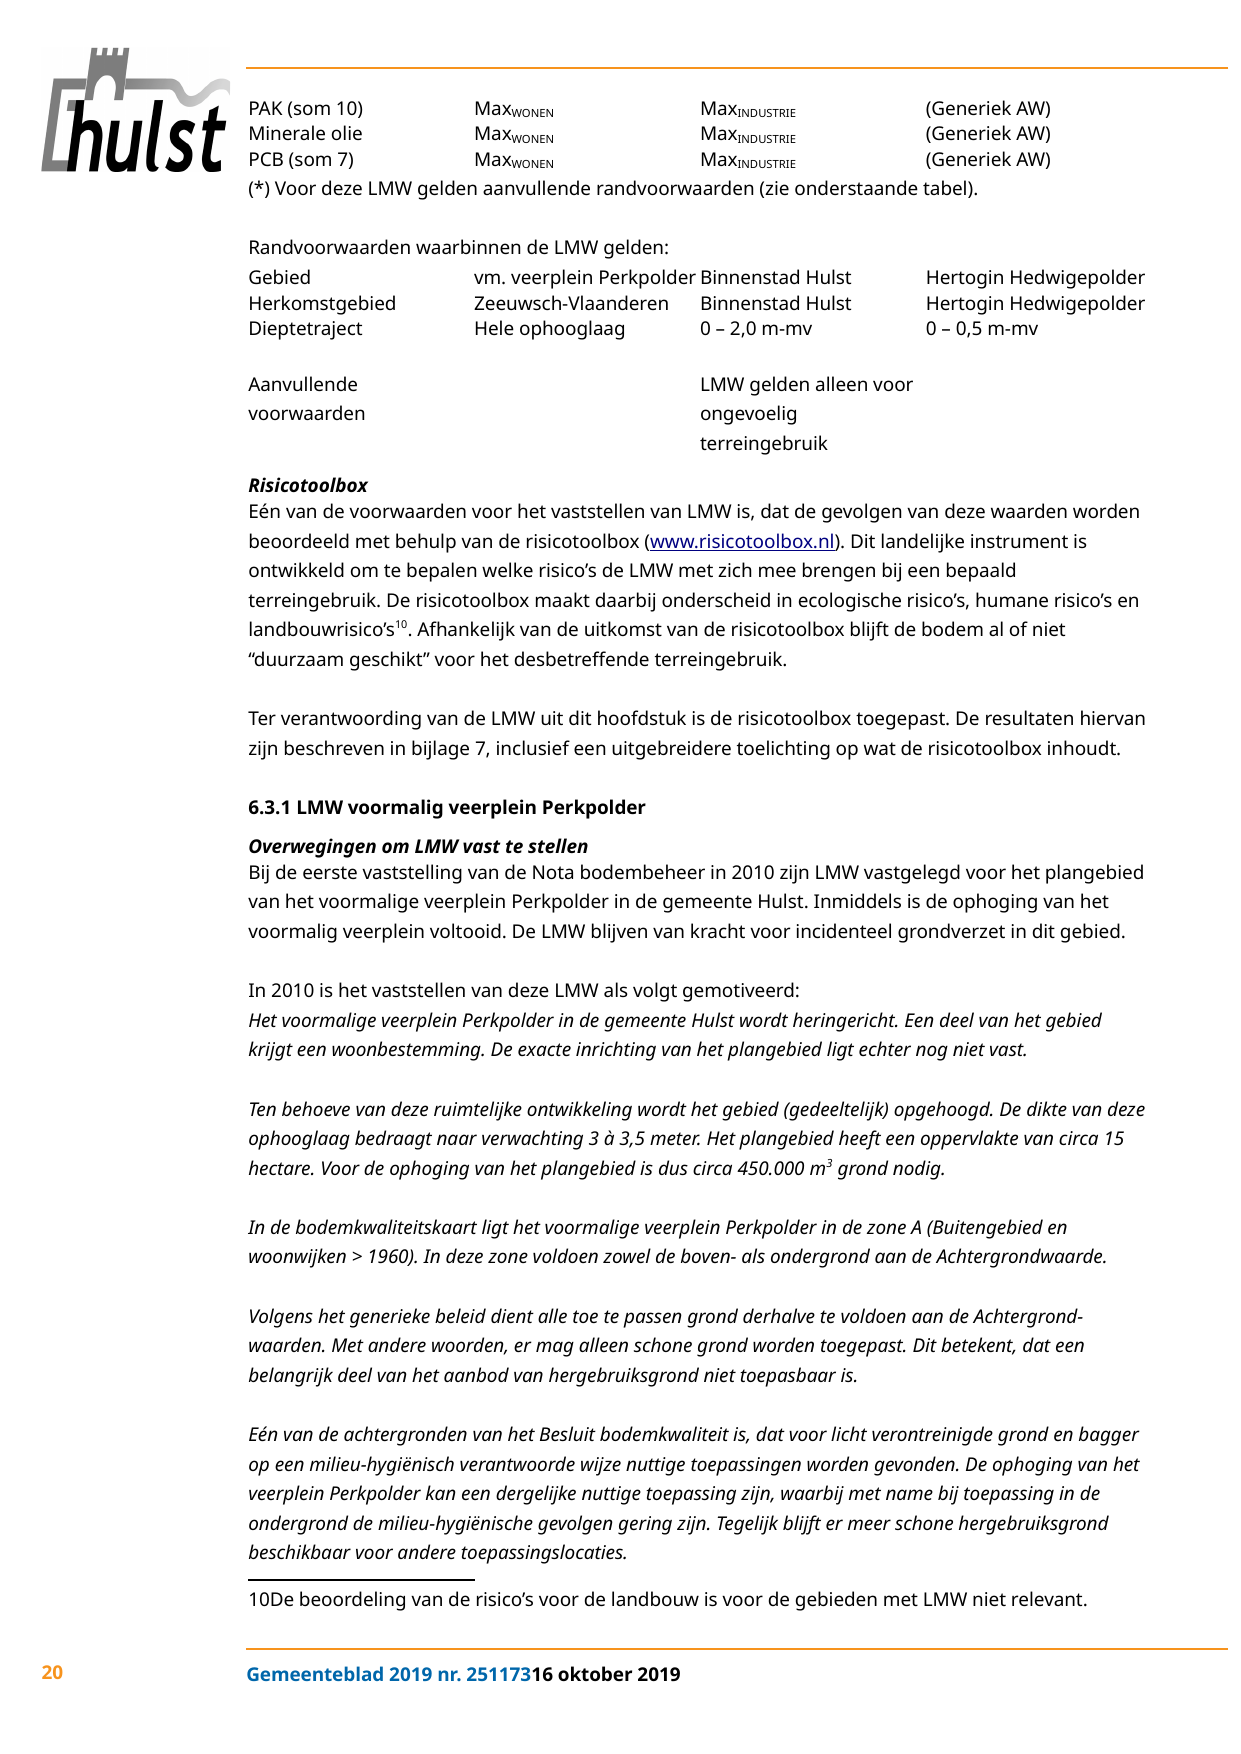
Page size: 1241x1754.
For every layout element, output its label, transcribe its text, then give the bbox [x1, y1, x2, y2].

text Overwegingen om LMW vast te stellen [248, 833, 1152, 859]
table_cell Minerale olie [248, 121, 474, 146]
text Eén van de voorwaarden voor het vaststellen van LMW is, dat de gevolgen van deze waarden worden beoordeeld met behulp van de risicotoolbox (www.risicotoolbox.nl). Dit landelijke instrument is ontwikkeld om te bepalen welke risico’s de LMW met zich mee brengen bij een bepaald terreingebruik. De risicotoolbox maakt daarbij onderscheid in ecologische risico’s, humane risico’s en landbouwrisico’s. Afhankelijk van de uitkomst van de risicotoolbox blijft de bodem al of niet “duurzaam geschikt” voor het desbetreffende terreingebruik. [248, 498, 1152, 672]
table_cell (Generiek AW) [926, 95, 1152, 121]
table_cell MaxINDUSTRIE [700, 146, 926, 172]
table_cell PCB (som 7) [248, 146, 474, 172]
table_cell Aanvullende voorwaarden [248, 371, 474, 456]
table_cell Dieptetraject [248, 316, 474, 371]
table_header Hertogin Hedwigepolder [926, 264, 1152, 290]
picture [41, 47, 231, 172]
text 6.3.1 LMW voormalig veerplein Perkpolder [248, 794, 1152, 820]
table_cell Herkomstgebied [248, 290, 474, 316]
table_cell MaxINDUSTRIE [700, 95, 926, 121]
table_cell [474, 371, 700, 456]
table_cell Zeeuwsch-Vlaanderen [474, 290, 700, 316]
table_header Binnenstad Hulst [700, 264, 926, 290]
text Risicotoolbox [248, 472, 1152, 498]
text In 2010 is het vaststellen van deze LMW als volgt gemotiveerd: [248, 977, 1152, 1003]
text Ter verantwoording van de LMW uit dit hoofdstuk is de risicotoolbox toegepast. De resultaten hiervan zijn beschreven in bijlage 7, inclusief een uitgebreidere toelichting op wat de risicotoolbox inhoudt. [248, 705, 1152, 761]
text Eén van de achtergronden van het Besluit bodemkwaliteit is, dat voor licht verontreinigde grond en bagger op een milieu-hygiënisch verantwoorde wijze nuttige toepassingen worden gevonden. De ophoging van het veerplein Perkpolder kan een dergelijke nuttige toepassing zijn, waarbij met name bij toepassing in de ondergrond de milieu-hygiënische gevolgen gering zijn. Tegelijk blijft er meer schone hergebruiksgrond beschikbaar voor andere toepassingslocaties. [248, 1421, 1152, 1565]
text De beoordeling van de risico’s voor de landbouw is voor de gebieden met LMW niet relevant. [248, 1586, 1152, 1612]
table_cell MaxWONEN [474, 95, 700, 121]
table_cell [926, 371, 1152, 456]
text Bij de eerste vaststelling van de Nota bodembeheer in 2010 zijn LMW vastgelegd voor het plangebied van het voormalige veerplein Perkpolder in de gemeente Hulst. Inmiddels is de ophoging van het voormalig veerplein voltooid. De LMW blijven van kracht voor incidenteel grondverzet in dit gebied. [248, 859, 1152, 944]
text In de bodemkwaliteitskaart ligt het voormalige veerplein Perkpolder in de zone A (Buitengebied en woonwijken > 1960). In deze zone voldoen zowel de boven- als ondergrond aan de Achtergrondwaarde. [248, 1214, 1152, 1269]
table_header vm. veerplein Perkpolder [474, 264, 700, 290]
table_cell PAK (som 10) [248, 95, 474, 121]
table_cell LMW gelden alleen voor ongevoelig terreingebruik [700, 371, 926, 456]
table_cell 0 – 0,5 m-mv [926, 316, 1152, 371]
table_cell MaxWONEN [474, 146, 700, 172]
table_cell (Generiek AW) [926, 146, 1152, 172]
table_cell MaxWONEN [474, 121, 700, 146]
table_cell Binnenstad Hulst [700, 290, 926, 316]
table_cell MaxINDUSTRIE [700, 121, 926, 146]
table_cell Hele ophooglaag [474, 316, 700, 371]
table_cell Hertogin Hedwigepolder [926, 290, 1152, 316]
text (*) Voor deze LMW gelden aanvullende randvoorwaarden (zie onderstaande tabel). [248, 175, 1152, 201]
text Ten behoeve van deze ruimtelijke ontwikkeling wordt het gebied (gedeeltelijk) opgehoogd. De dikte van deze ophooglaag bedraagt naar verwachting 3 à 3,5 meter. Het plangebied heeft een oppervlakte van circa 15 hectare. Voor de ophoging van het plangebied is dus circa 450.000 m3 grond nodig. [248, 1096, 1152, 1181]
table_cell (Generiek AW) [926, 121, 1152, 146]
table_header Gebied [248, 264, 474, 290]
text Volgens het generieke beleid dient alle toe te passen grond derhalve te voldoen aan de Achtergrond-waarden. Met andere woorden, er mag alleen schone grond worden toegepast. Dit betekent, dat een belangrijk deel van het aanbod van hergebruiksgrond niet toepasbaar is. [248, 1303, 1152, 1388]
text Het voormalige veerplein Perkpolder in de gemeente Hulst wordt heringericht. Een deel van het gebied krijgt een woonbestemming. De exacte inrichting van het plangebied ligt echter nog niet vast. [248, 1007, 1152, 1062]
text Randvoorwaarden waarbinnen de LMW gelden: [248, 234, 1152, 260]
table_cell 0 – 2,0 m-mv [700, 316, 926, 371]
